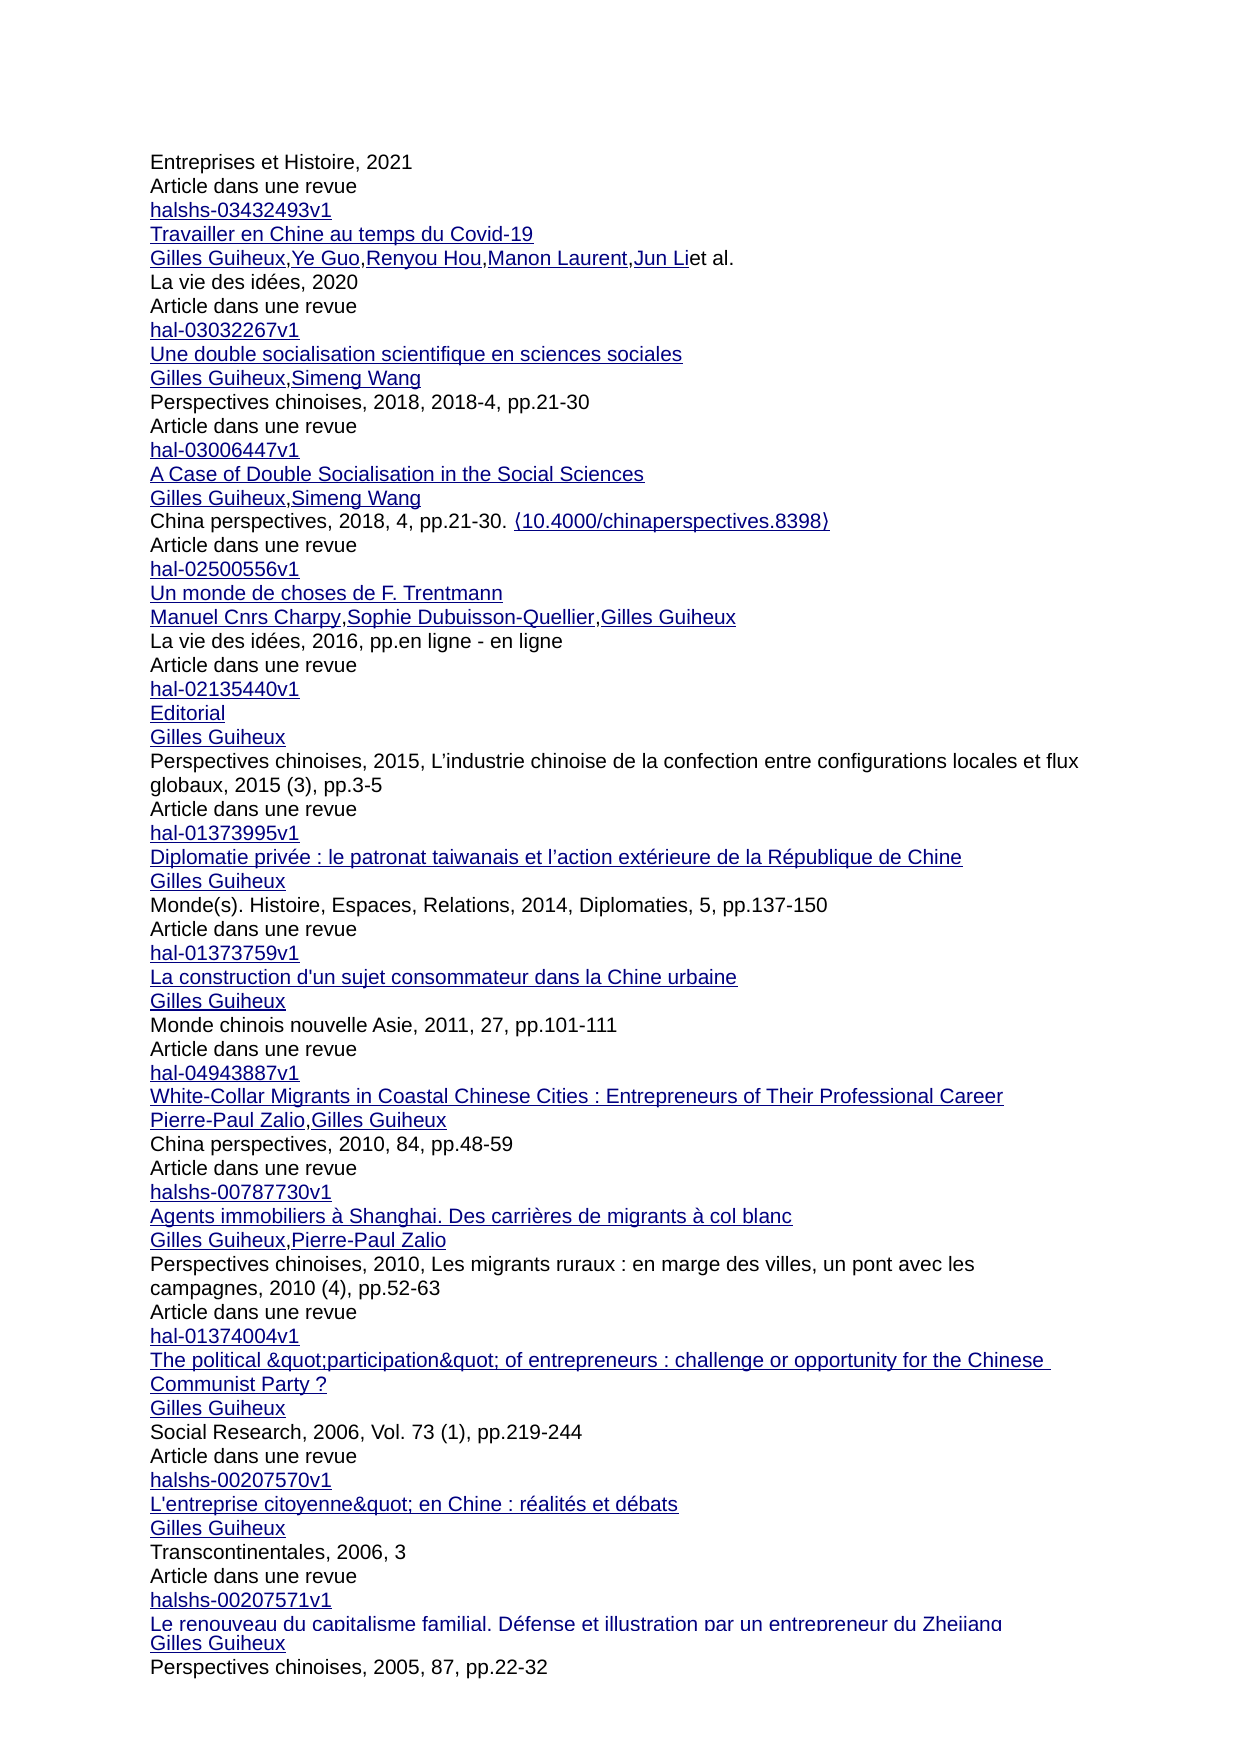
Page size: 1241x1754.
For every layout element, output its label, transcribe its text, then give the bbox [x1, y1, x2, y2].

table_cell L'entreprise citoyenne&quot; en Chine : réalités et débats Gilles Guiheux Transcontinentales, 2006, 3 Article dans une revue halshs-00207571v1 [150, 1492, 1090, 1611]
table_cell The political &quot;participation&quot; of entrepreneurs : challenge or opportunity for the Chinese Communist Party ? Gilles Guiheux Social Research, 2006, Vol. 73 (1), pp.219-244 Article dans une revue halshs-00207570v1 [150, 1348, 1090, 1492]
table_cell A Case of Double Socialisation in the Social Sciences Gilles Guiheux,Simeng Wang China perspectives, 2018, 4, pp.21-30. ⟨10.4000/chinaperspectives.8398⟩ Article dans une revue hal-02500556v1 [150, 461, 1090, 581]
table_cell La construction d'un sujet consommateur dans la Chine urbaine Gilles Guiheux Monde chinois nouvelle Asie, 2011, 27, pp.101-111 Article dans une revue hal-04943887v1 [150, 965, 1090, 1084]
table_cell Le renouveau du capitalisme familial. Défense et illustration par un entrepreneur du Zhejiang Gilles Guiheux Perspectives chinoises, 2005, 87, pp.22-32 [150, 1611, 1090, 1679]
table_cell Agents immobiliers à Shanghai. Des carrières de migrants à col blanc Gilles Guiheux,Pierre-Paul Zalio Perspectives chinoises, 2010, Les migrants ruraux : en marge des villes, un pont avec les campagnes, 2010 (4), pp.52-63 Article dans une revue hal-01374004v1 [150, 1204, 1090, 1348]
table_cell Une double socialisation scientifique en sciences sociales Gilles Guiheux,Simeng Wang Perspectives chinoises, 2018, 2018-4, pp.21-30 Article dans une revue hal-03006447v1 [150, 342, 1090, 461]
table_cell Editorial Gilles Guiheux Perspectives chinoises, 2015, L’industrie chinoise de la confection entre configurations locales et flux globaux, 2015 (3), pp.3-5 Article dans une revue hal-01373995v1 [150, 701, 1090, 845]
table_cell Diplomatie privée : le patronat taiwanais et l’action extérieure de la République de Chine Gilles Guiheux Monde(s). Histoire, Espaces, Relations, 2014, Diplomaties, 5, pp.137-150 Article dans une revue hal-01373759v1 [150, 845, 1090, 964]
table_cell Travailler en Chine au temps du Covid-19 Gilles Guiheux,Ye Guo,Renyou Hou,Manon Laurent,Jun Liet al. La vie des idées, 2020 Article dans une revue hal-03032267v1 [150, 222, 1090, 342]
table_cell Un monde de choses de F. Trentmann Manuel Cnrs Charpy,Sophie Dubuisson-Quellier,Gilles Guiheux La vie des idées, 2016, pp.en ligne - en ligne Article dans une revue hal-02135440v1 [150, 581, 1090, 701]
table_cell White-Collar Migrants in Coastal Chinese Cities : Entrepreneurs of Their Professional Career Pierre-Paul Zalio,Gilles Guiheux China perspectives, 2010, 84, pp.48-59 Article dans une revue halshs-00787730v1 [150, 1084, 1090, 1204]
table_cell Entreprises et Histoire, 2021 Article dans une revue halshs-03432493v1 [150, 150, 1090, 222]
